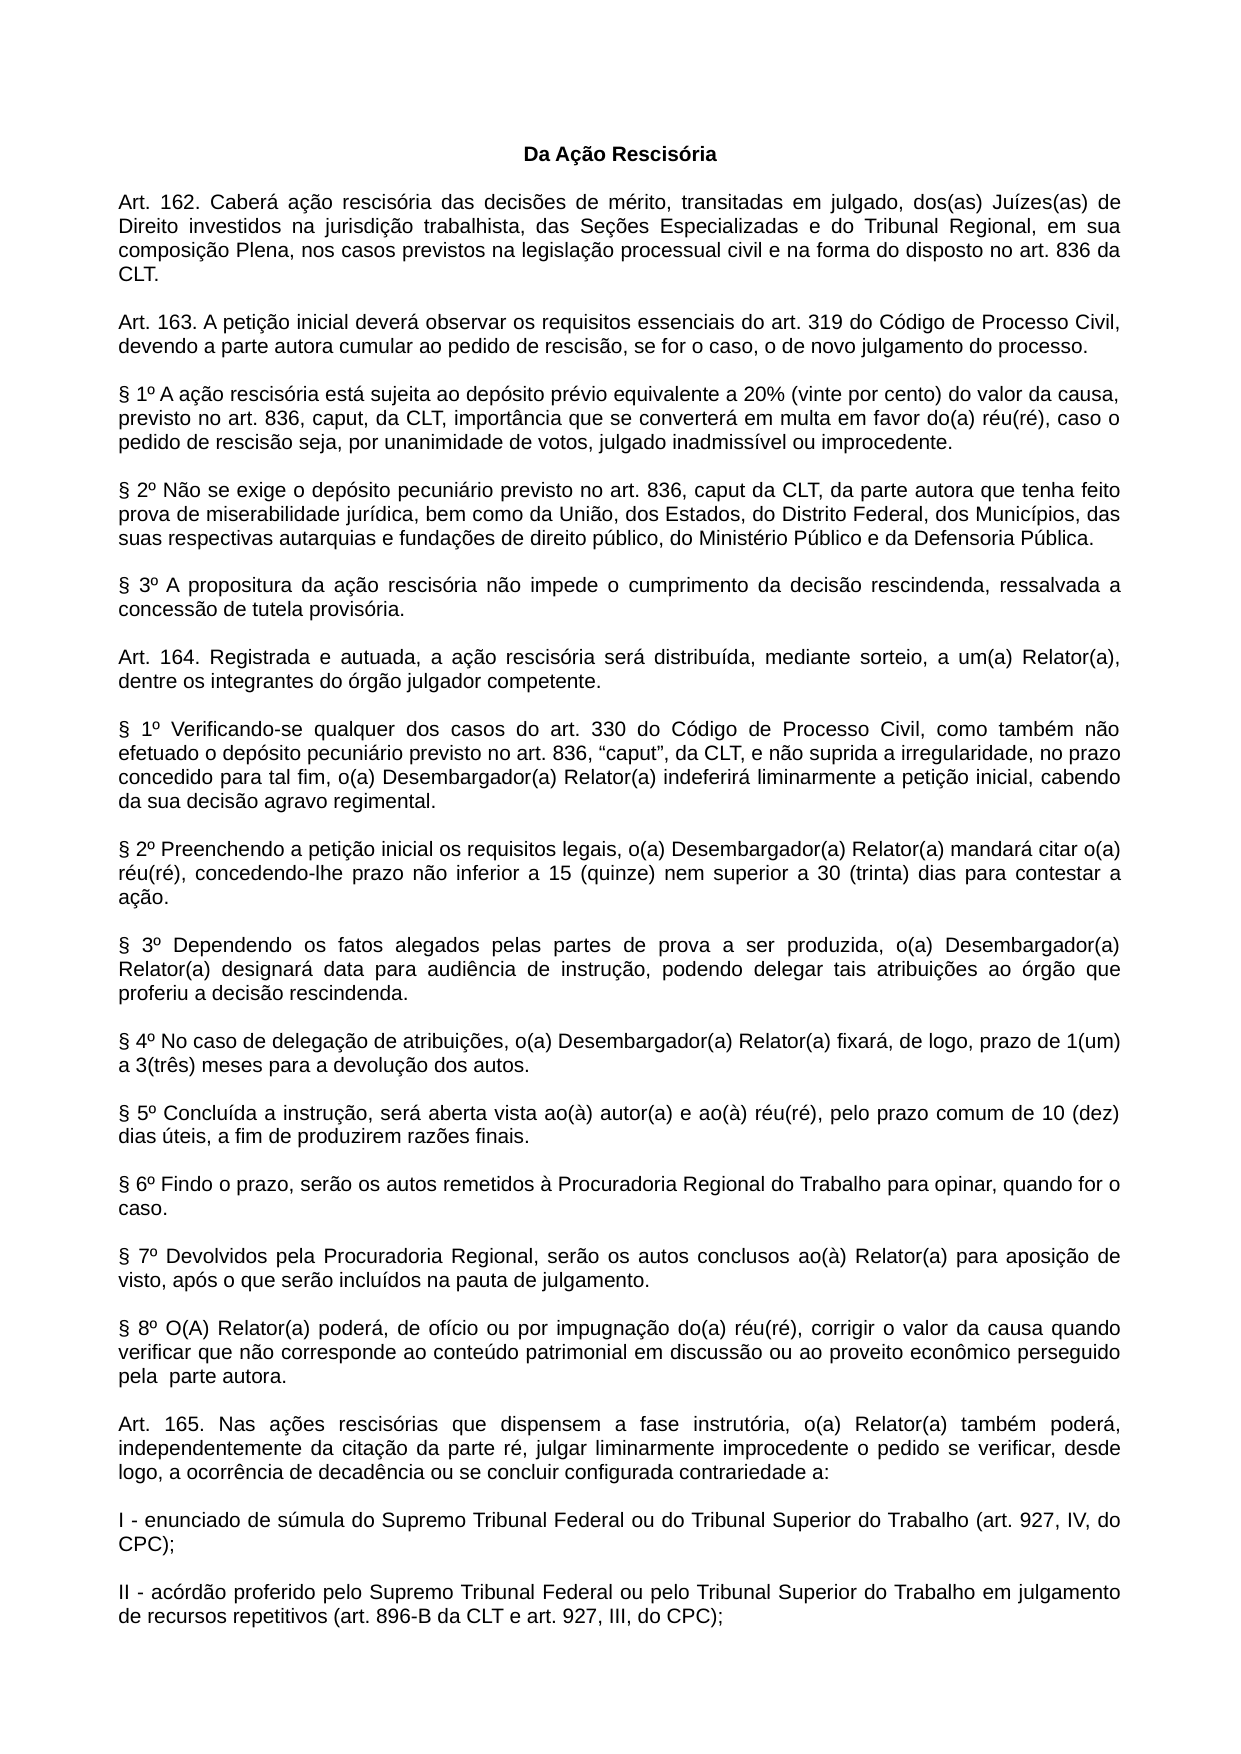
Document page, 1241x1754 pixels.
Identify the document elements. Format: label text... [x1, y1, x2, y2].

text Art. 163. A petição inicial deverá observar os requisitos essenciais do art. 319 do Código de Processo Civil, devendo a parte autora cumular ao pedido de rescisão, se for o caso, o de novo julgamento do processo. [118, 310, 1122, 358]
text § 5º Concluída a instrução, será aberta vista ao(à) autor(a) e ao(à) réu(ré), pelo prazo comum de 10 (dez) dias úteis, a fim de produzirem razões finais. [118, 1100, 1122, 1148]
text § 1º Verificando-se qualquer dos casos do art. 330 do Código de Processo Civil, como também não efetuado o depósito pecuniário previsto no art. 836, “caput”, da CLT, e não suprida a irregularidade, no prazo concedido para tal fim, o(a) Desembargador(a) Relator(a) indeferirá liminarmente a petição inicial, cabendo da sua decisão agravo regimental. [118, 717, 1122, 813]
text § 4º No caso de delegação de atribuições, o(a) Desembargador(a) Relator(a) fixará, de logo, prazo de 1(um) a 3(três) meses para a devolução dos autos. [118, 1028, 1122, 1076]
text § 6º Findo o prazo, serão os autos remetidos à Procuradoria Regional do Trabalho para opinar, quando for o caso. [118, 1172, 1122, 1220]
text § 3º Dependendo os fatos alegados pelas partes de prova a ser produzida, o(a) Desembargador(a) Relator(a) designará data para audiência de instrução, podendo delegar tais atribuições ao órgão que proferiu a decisão rescindenda. [118, 933, 1122, 1004]
text Art. 162. Caberá ação rescisória das decisões de mérito, transitadas em julgado, dos(as) Juízes(as) de Direito investidos na jurisdição trabalhista, das Seções Especializadas e do Tribunal Regional, em sua composição Plena, nos casos previstos na legislação processual civil e na forma do disposto no art. 836 da CLT. [118, 190, 1122, 286]
text § 1º A ação rescisória está sujeita ao depósito prévio equivalente a 20% (vinte por cento) do valor da causa, previsto no art. 836, caput, da CLT, importância que se converterá em multa em favor do(a) réu(ré), caso o pedido de rescisão seja, por unanimidade de votos, julgado inadmissível ou improcedente. [118, 382, 1122, 453]
text Art. 164. Registrada e autuada, a ação rescisória será distribuída, mediante sorteio, a um(a) Relator(a), dentre os integrantes do órgão julgador competente. [118, 645, 1122, 693]
text § 8º O(A) Relator(a) poderá, de ofício ou por impugnação do(a) réu(ré), corrigir o valor da causa quando verificar que não corresponde ao conteúdo patrimonial em discussão ou ao proveito econômico perseguido pela parte autora. [118, 1316, 1122, 1388]
text § 3º A propositura da ação rescisória não impede o cumprimento da decisão rescindenda, ressalvada a concessão de tutela provisória. [118, 573, 1122, 621]
text II - acórdão proferido pelo Supremo Tribunal Federal ou pelo Tribunal Superior do Trabalho em julgamento de recursos repetitivos (art. 896-B da CLT e art. 927, III, do CPC); [118, 1579, 1122, 1627]
text § 7º Devolvidos pela Procuradoria Regional, serão os autos conclusos ao(à) Relator(a) para aposição de visto, após o que serão incluídos na pauta de julgamento. [118, 1244, 1122, 1292]
text Da Ação Rescisória [118, 142, 1122, 166]
text I - enunciado de súmula do Supremo Tribunal Federal ou do Tribunal Superior do Trabalho (art. 927, IV, do CPC); [118, 1508, 1122, 1556]
text § 2º Preenchendo a petição inicial os requisitos legais, o(a) Desembargador(a) Relator(a) mandará citar o(a) réu(ré), concedendo-lhe prazo não inferior a 15 (quinze) nem superior a 30 (trinta) dias para contestar a ação. [118, 837, 1122, 909]
text § 2º Não se exige o depósito pecuniário previsto no art. 836, caput da CLT, da parte autora que tenha feito prova de miserabilidade jurídica, bem como da União, dos Estados, do Distrito Federal, dos Municípios, das suas respectivas autarquias e fundações de direito público, do Ministério Público e da Defensoria Pública. [118, 477, 1122, 549]
text Art. 165. Nas ações rescisórias que dispensem a fase instrutória, o(a) Relator(a) também poderá, independentemente da citação da parte ré, julgar liminarmente improcedente o pedido se verificar, desde logo, a ocorrência de decadência ou se concluir configurada contrariedade a: [118, 1412, 1122, 1484]
